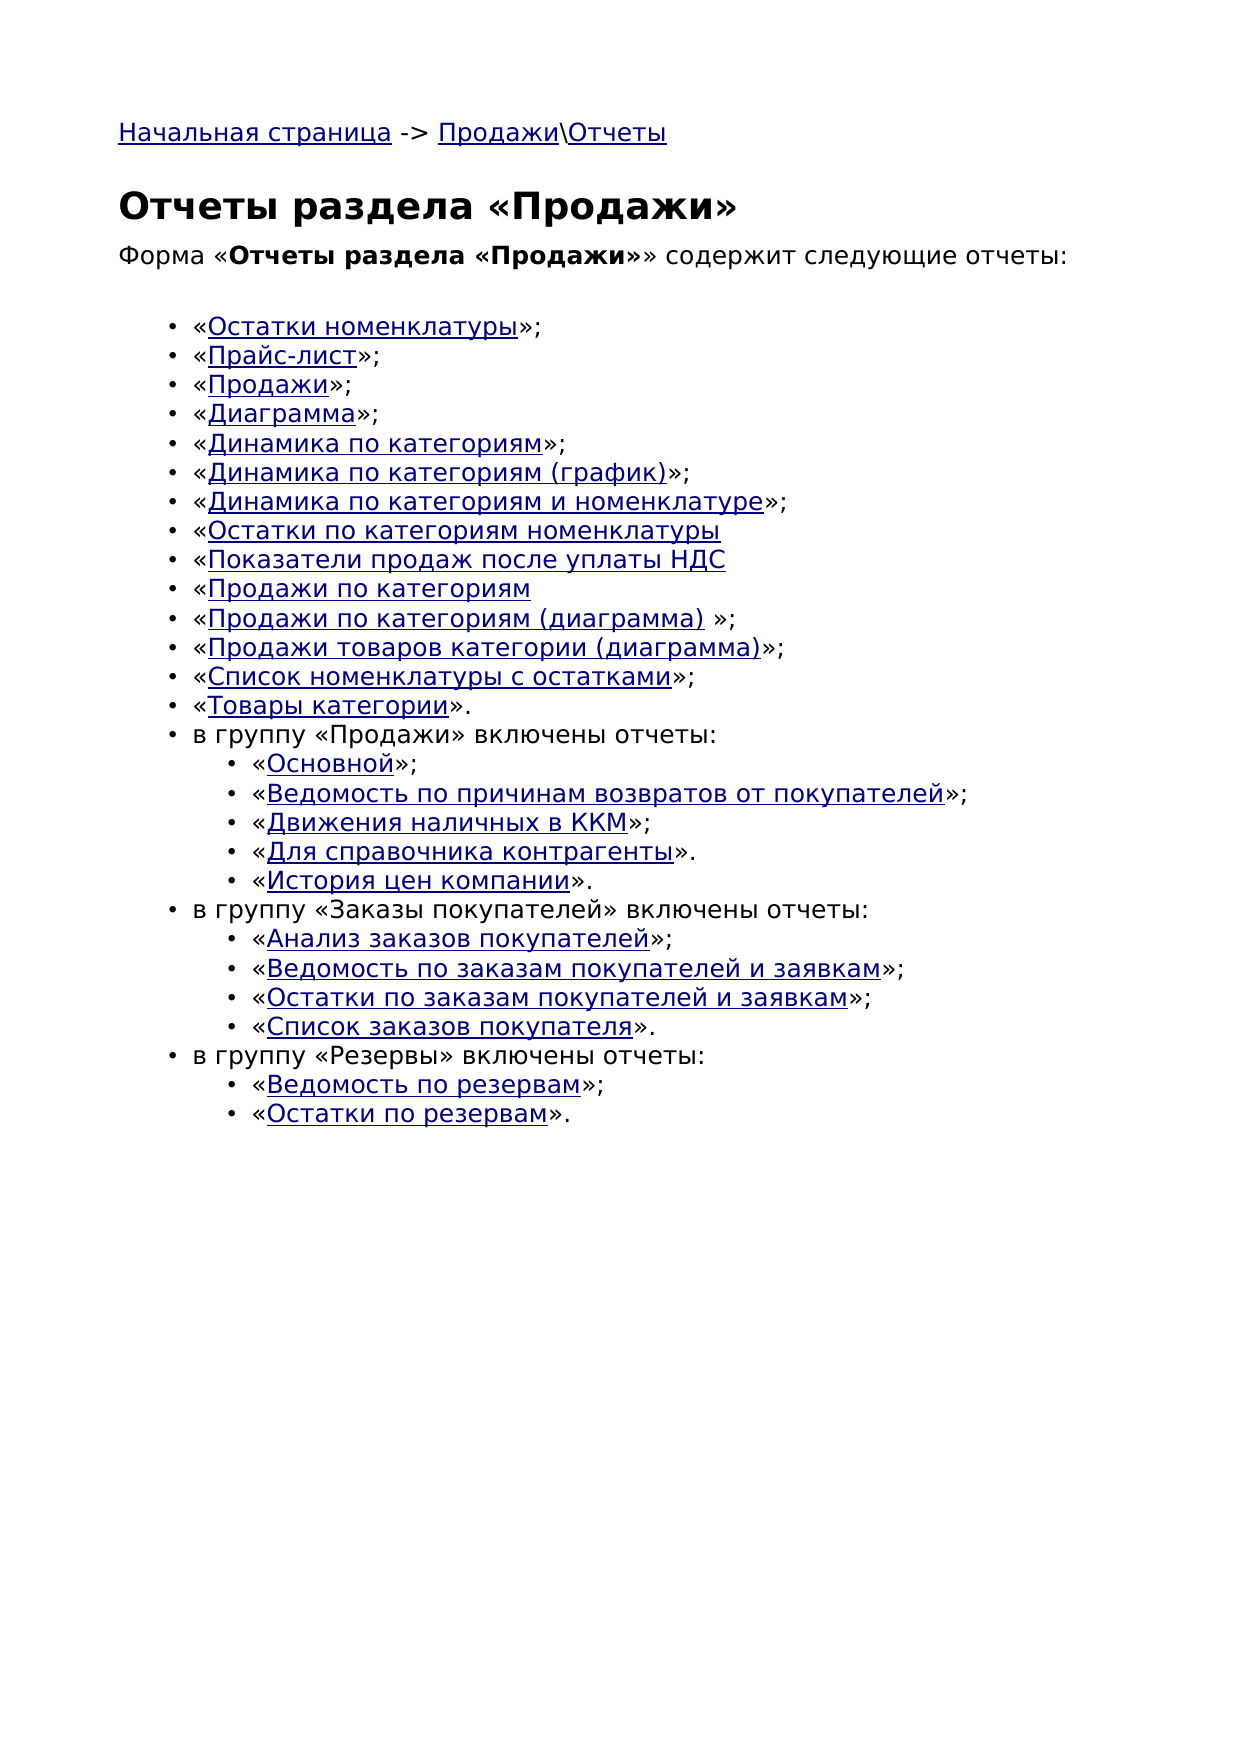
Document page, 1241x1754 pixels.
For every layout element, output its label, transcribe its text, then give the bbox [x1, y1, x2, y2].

list «Ведомость по причинам возвратов от покупателей»; [236, 779, 1122, 808]
list «История цен компании». [236, 866, 1122, 895]
list «Динамика по категориям (график)»; [177, 458, 1122, 487]
subtitle Отчеты раздела «Продажи» [118, 185, 1122, 228]
list «Ведомость по резервам»; [236, 1070, 1122, 1099]
list в группу «Заказы покупателей» включены отчеты: [177, 895, 1122, 924]
list «Продажи»; [177, 370, 1122, 399]
list в группу «Продажи» включены отчеты: [177, 720, 1122, 749]
list «Динамика по категориям и номенклатуре»; [177, 487, 1122, 516]
list «Список заказов покупателя». [236, 1012, 1122, 1041]
list «Остатки по категориям номенклатуры [177, 516, 1122, 545]
list «Ведомость по заказам покупателей и заявкам»; [236, 954, 1122, 983]
list «Остатки номенклатуры»; [177, 312, 1122, 341]
list «Динамика по категориям»; [177, 429, 1122, 458]
list «Прайс-лист»; [177, 341, 1122, 370]
list «Для справочника контрагенты». [236, 837, 1122, 866]
list «Остатки по резервам». [236, 1099, 1122, 1129]
list «Основной»; [236, 749, 1122, 779]
text Форма «Отчеты раздела «Продажи»» содержит следующие отчеты: [118, 241, 1122, 270]
list «Движения наличных в ККМ»; [236, 808, 1122, 837]
list «Остатки по заказам покупателей и заявкам»; [236, 983, 1122, 1012]
list «Товары категории». [177, 691, 1122, 720]
list «Диаграмма»; [177, 399, 1122, 429]
list «Анализ заказов покупателей»; [236, 924, 1122, 954]
list «Показатели продаж после уплаты НДС [177, 545, 1122, 574]
list «Продажи по категориям (диаграмма) »; [177, 604, 1122, 633]
list «Продажи товаров категории (диаграмма)»; [177, 633, 1122, 662]
text Начальная страница -> Продажи\Отчеты [118, 118, 1122, 147]
list «Продажи по категориям [177, 574, 1122, 604]
list в группу «Резервы» включены отчеты: [177, 1041, 1122, 1070]
list «Список номенклатуры с остатками»; [177, 662, 1122, 691]
